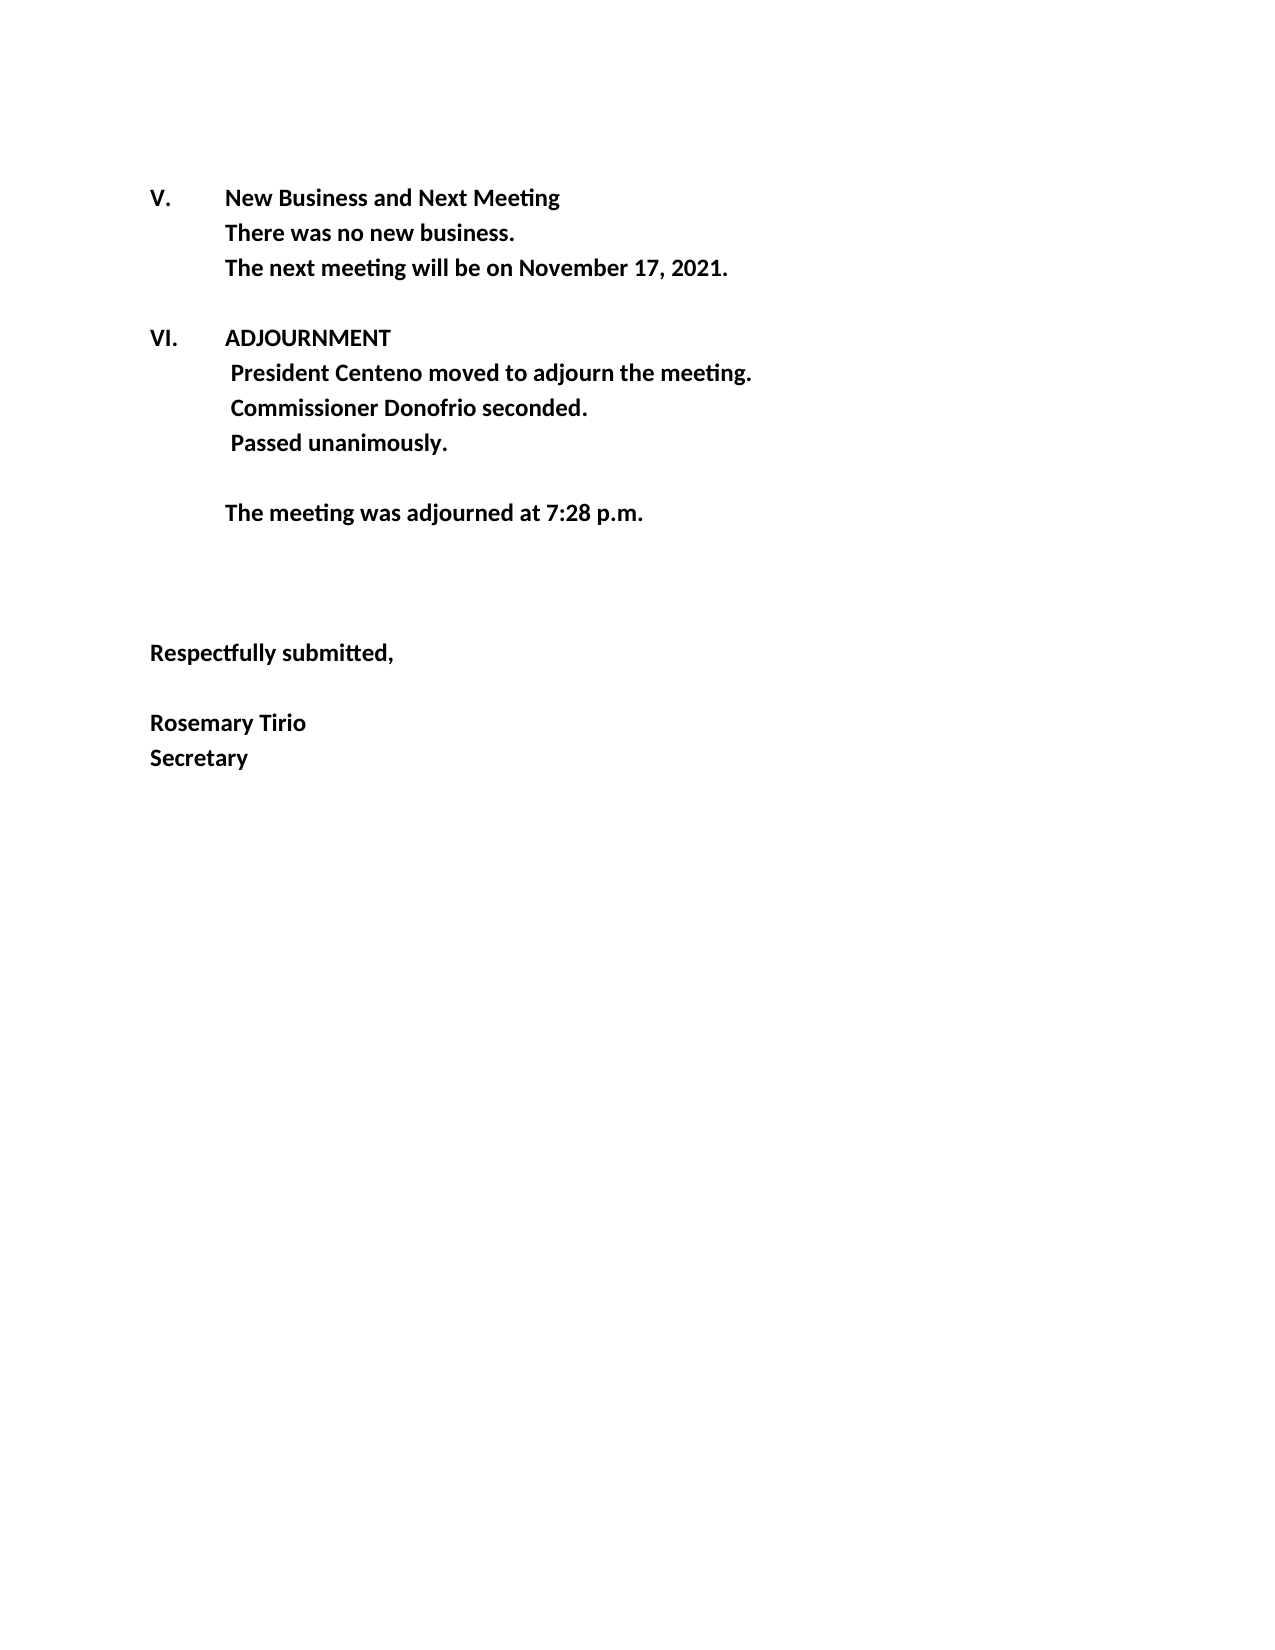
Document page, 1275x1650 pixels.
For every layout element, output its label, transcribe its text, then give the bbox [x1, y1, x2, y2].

text President Centeno moved to adjourn the meeting. [150, 357, 1125, 388]
list There was no new business. [150, 217, 1125, 248]
text Commissioner Donofrio seconded. [150, 392, 1125, 423]
list V. New Business and Next Meeting [150, 182, 1125, 213]
text Passed unanimously. [150, 427, 1125, 458]
text Secretary [150, 742, 1125, 773]
text The meeting was adjourned at 7:28 p.m. [150, 497, 1125, 528]
text VI. ADJOURNMENT [150, 322, 1125, 353]
text Respectfully submitted, [150, 637, 1125, 668]
list The next meeting will be on November 17, 2021. [150, 252, 1125, 283]
text Rosemary Tirio [150, 707, 1125, 738]
